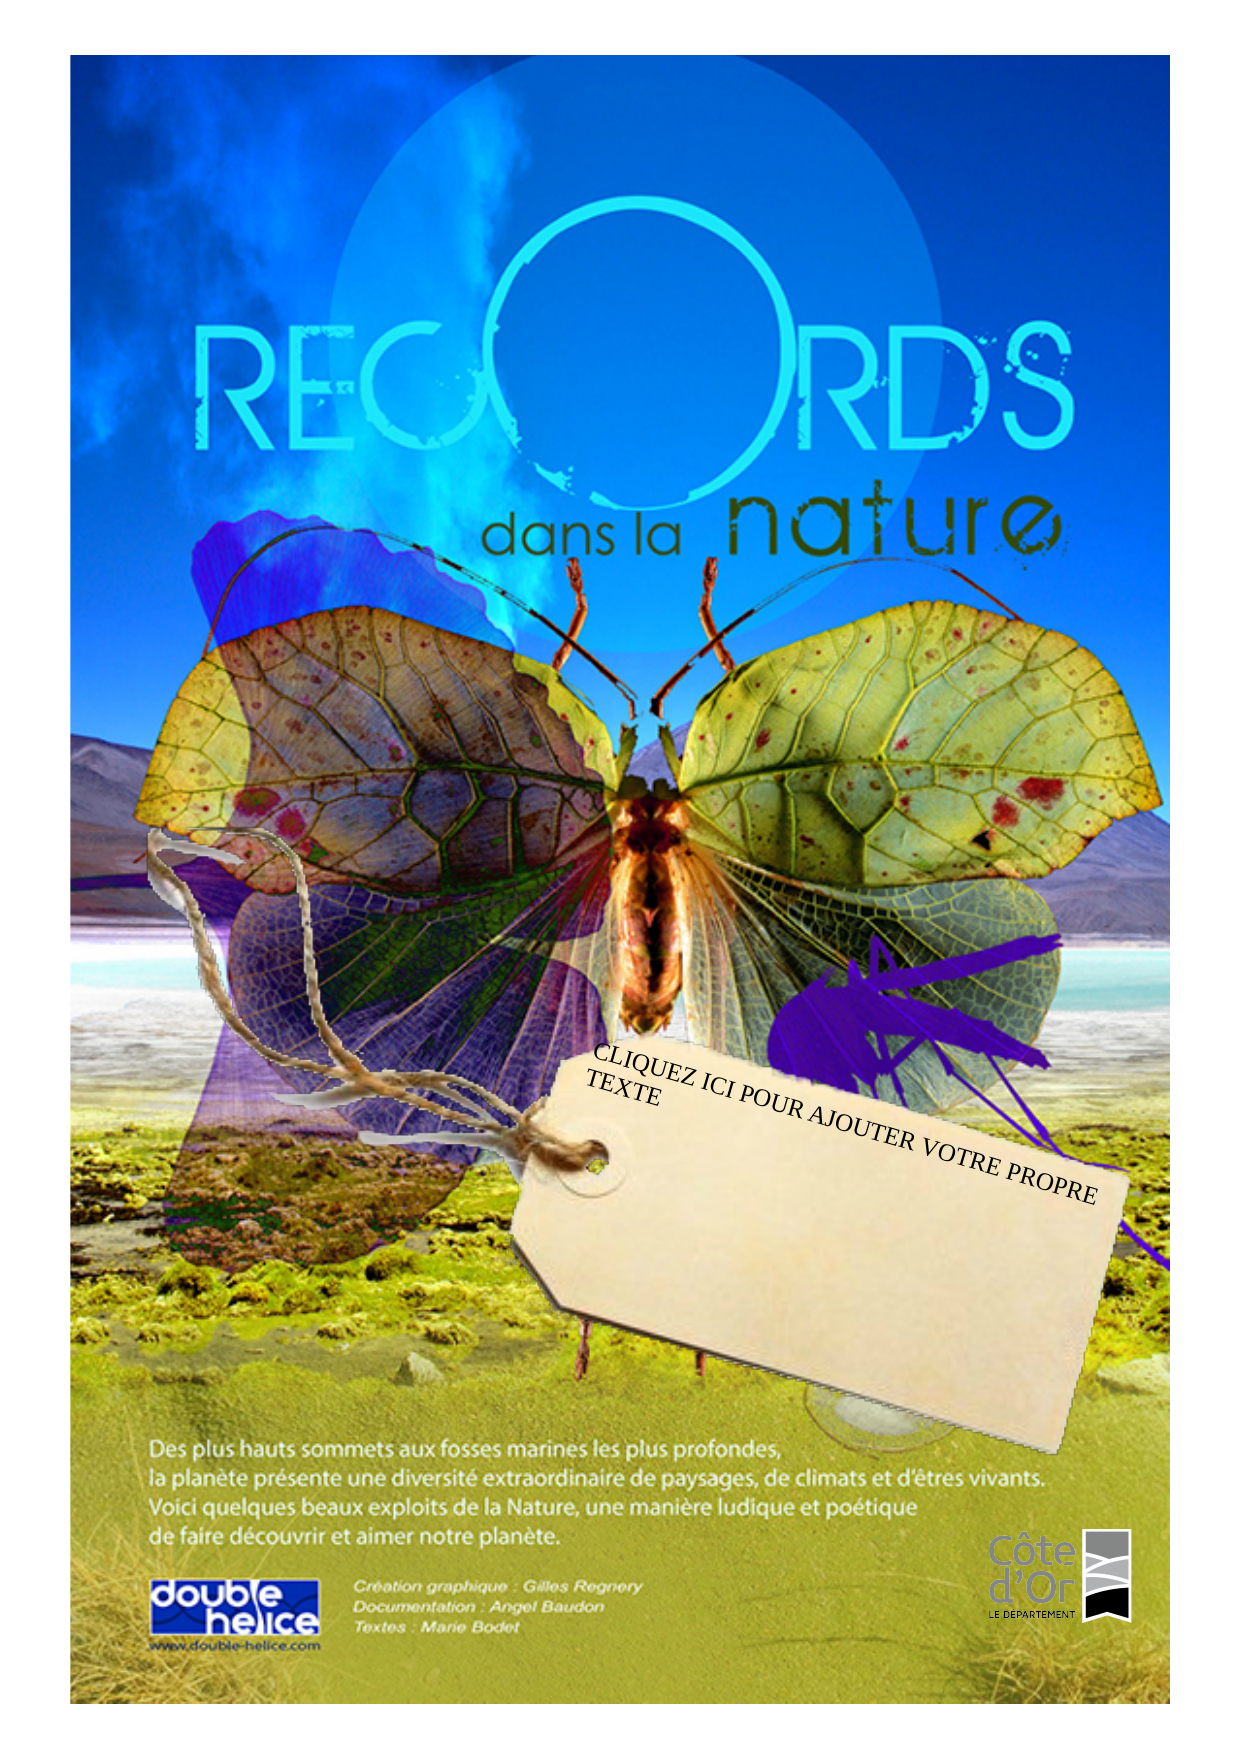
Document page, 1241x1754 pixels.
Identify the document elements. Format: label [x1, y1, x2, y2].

picture [70, 55, 1207, 1704]
